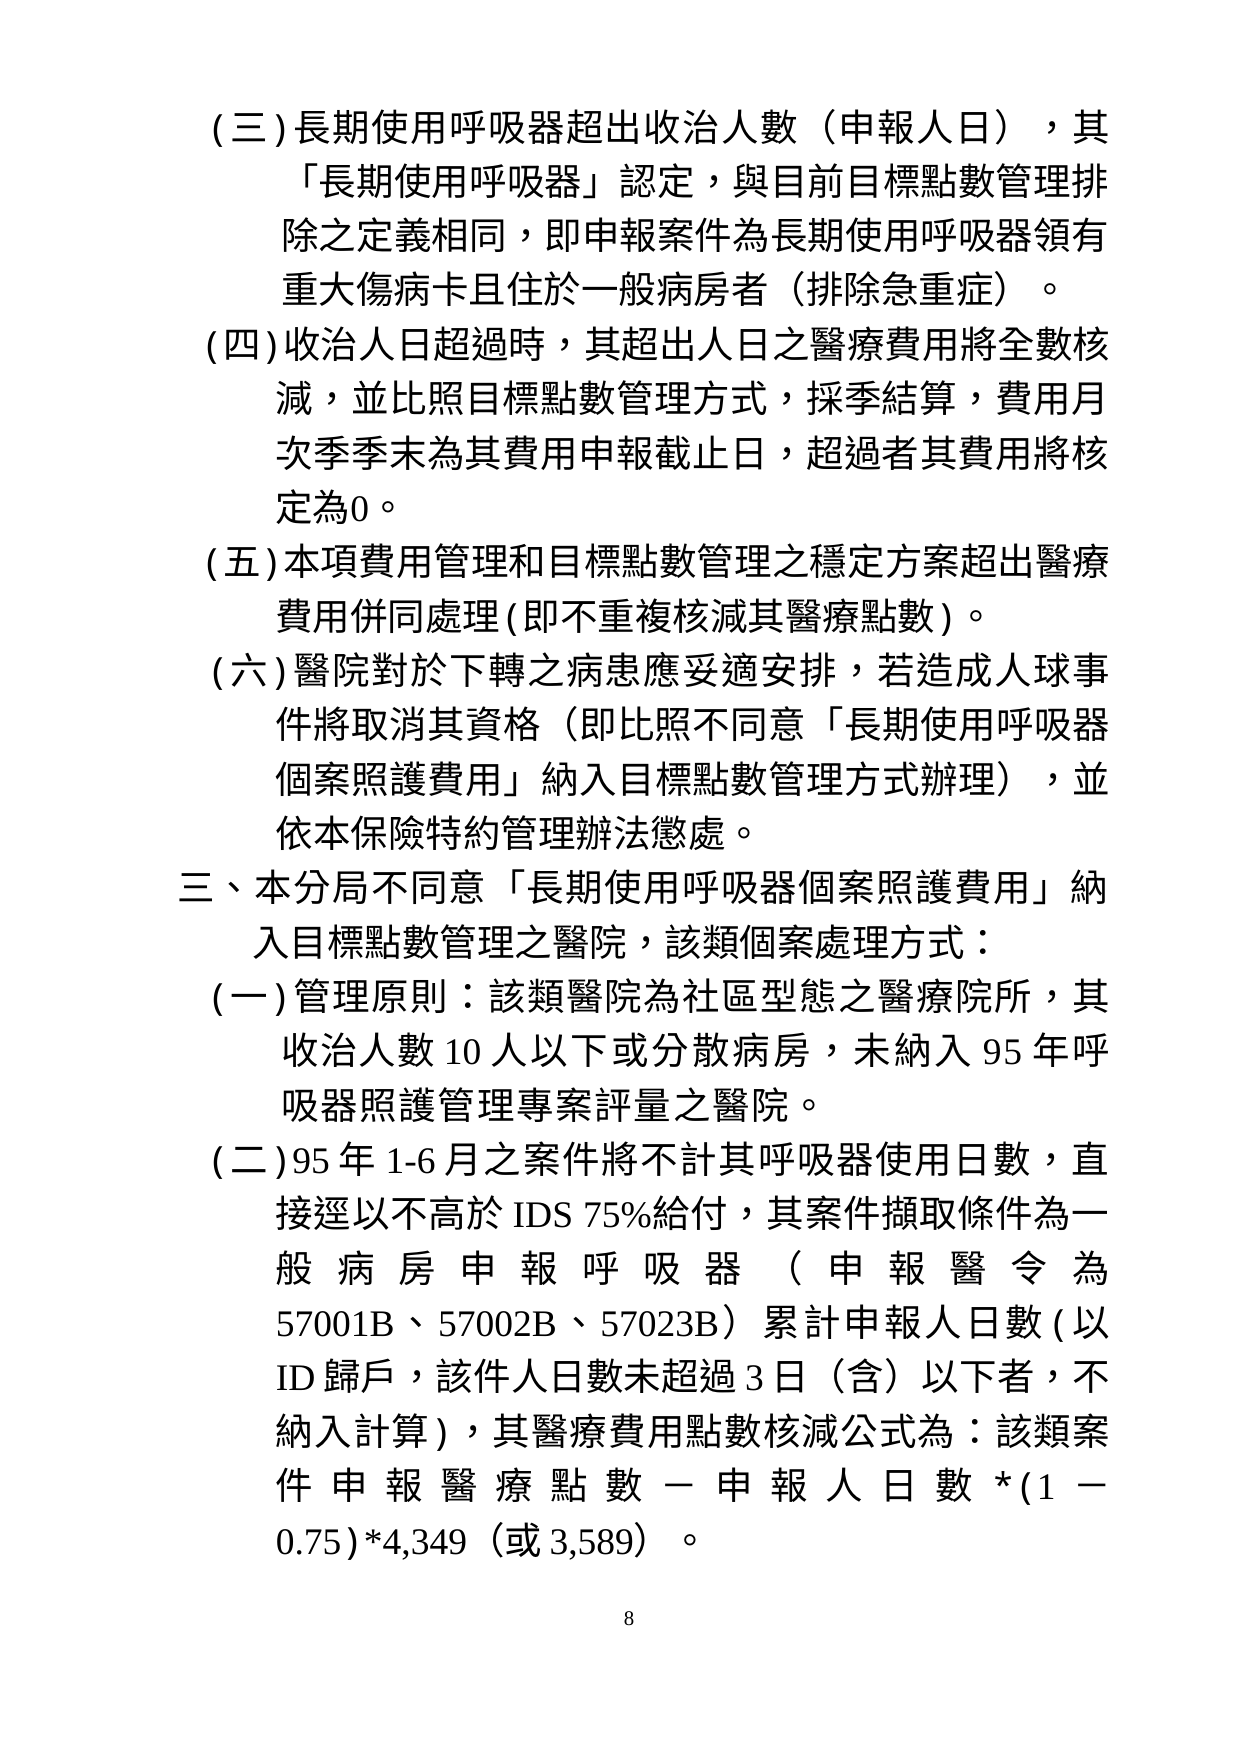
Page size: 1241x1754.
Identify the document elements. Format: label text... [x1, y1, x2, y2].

text (二)95年1-6月之案件將不計其呼吸器使用日數，直接逕以不高於IDS 75%給付，其案件擷取條件為一般病房申報呼吸器（申報醫令為57001B、57002B、57023B）累計申報人日數(以ID歸戶，該件人日數未超過3日（含）以下者，不納入計算)，其醫療費用點數核減公式為：該類案件申報醫療點數－申報人日數*(1－0.75)*4,349（或3,589）。 [206, 1130, 1110, 1565]
text (六)醫院對於下轉之病患應妥適安排，若造成人球事件將取消其資格（即比照不同意「長期使用呼吸器個案照護費用」納入目標點數管理方式辦理），並依本保險特約管理辦法懲處。 [206, 641, 1110, 858]
text 三、本分局不同意「長期使用呼吸器個案照護費用」納入目標點數管理之醫院，該類個案處理方式： [177, 858, 1110, 967]
text (五)本項費用管理和目標點數管理之穩定方案超出醫療費用併同處理(即不重複核減其醫療點數)。 [200, 532, 1110, 641]
text (一)管理原則：該類醫院為社區型態之醫療院所，其收治人數10人以下或分散病房，未納入95年呼吸器照護管理專案評量之醫院。 [206, 967, 1110, 1130]
text (三)長期使用呼吸器超出收治人數（申報人日），其「長期使用呼吸器」認定，與目前目標點數管理排除之定義相同，即申報案件為長期使用呼吸器領有重大傷病卡且住於一般病房者（排除急重症）。 [206, 97, 1110, 315]
text (四)收治人日超過時，其超出人日之醫療費用將全數核減，並比照目標點數管理方式，採季結算，費用月次季季末為其費用申報截止日，超過者其費用將核定為0。 [200, 315, 1110, 532]
